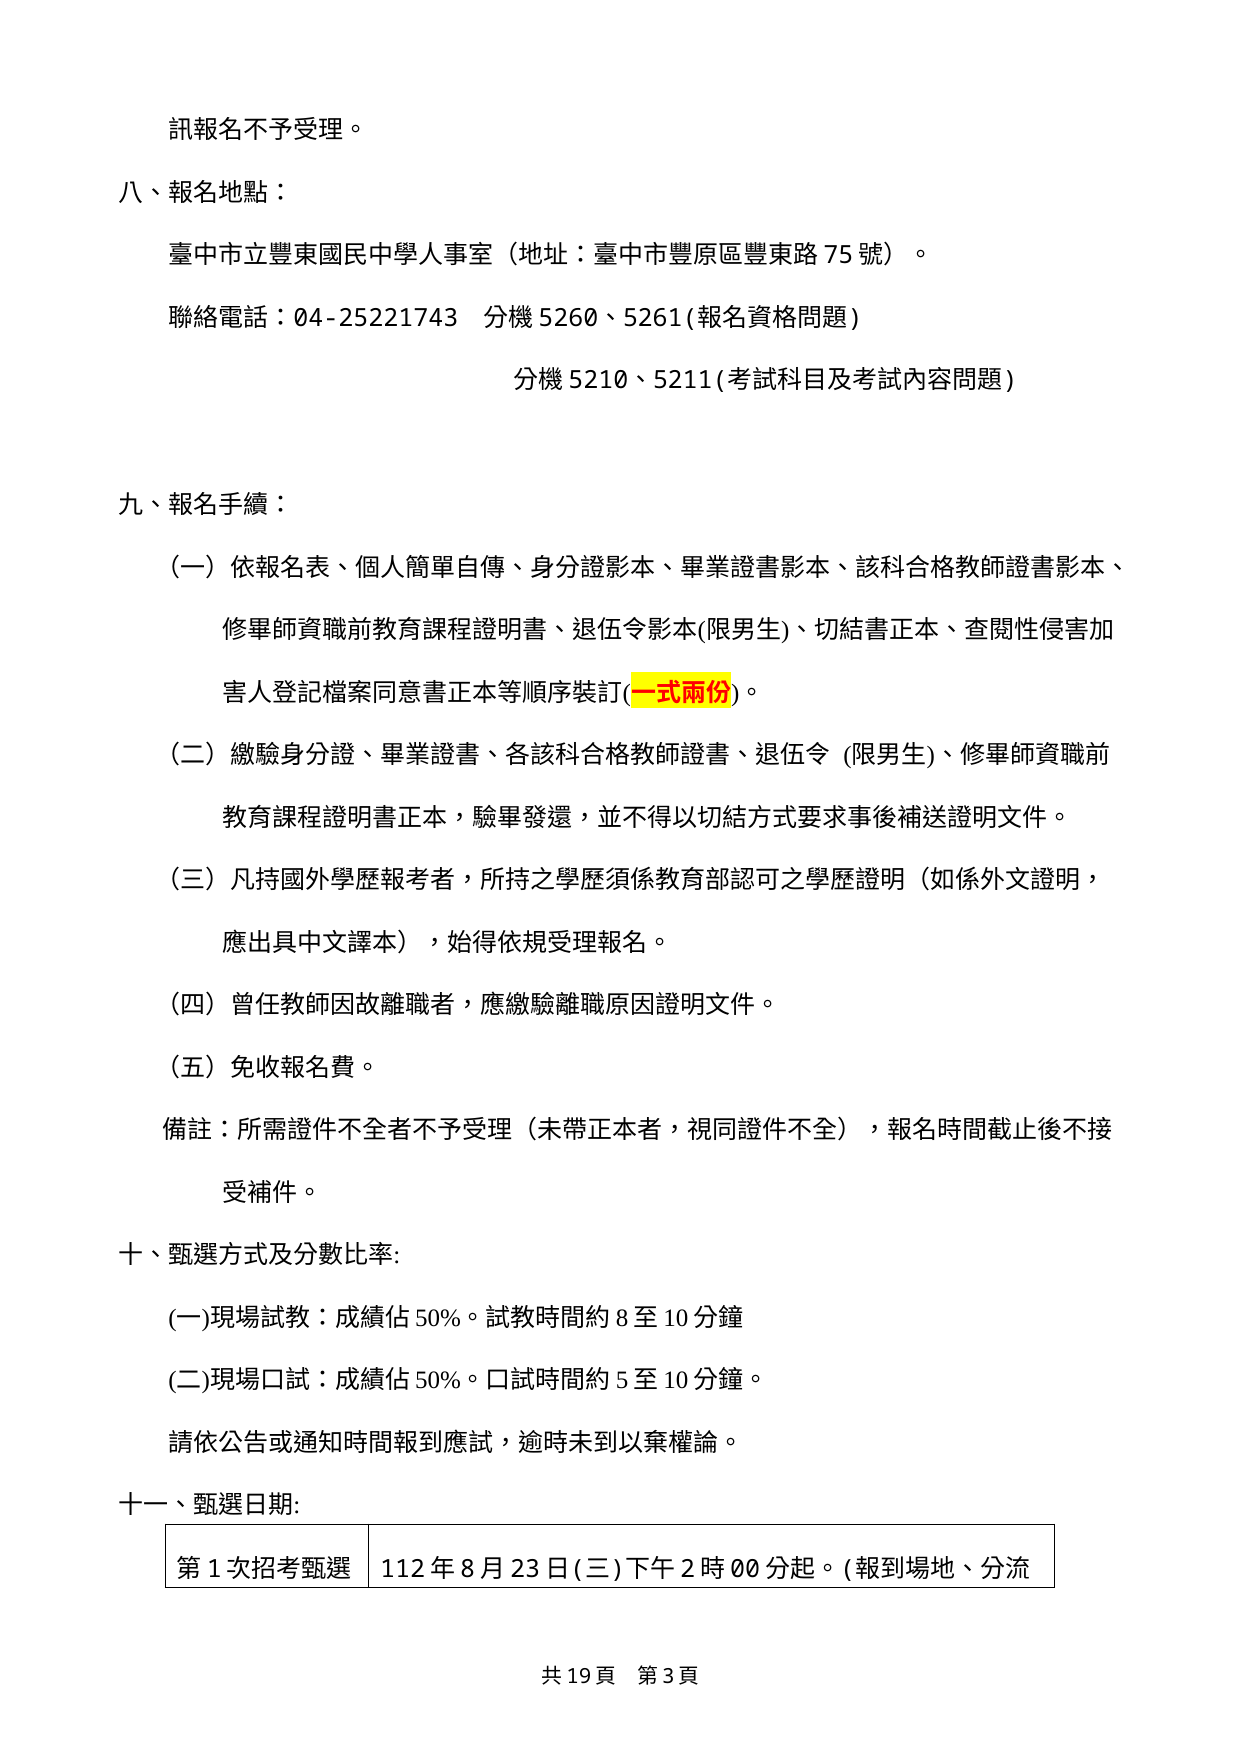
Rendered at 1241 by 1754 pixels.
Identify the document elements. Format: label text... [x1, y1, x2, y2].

table_header 112年8月23日(三)下午2時00分起。(報到場地、分流 [369, 1525, 1054, 1587]
text 分機5210、5211(考試科目及考試內容問題) [168, 336, 1122, 398]
text 臺中市立豐東國民中學人事室（地址：臺中市豐原區豐東路75號）。 [168, 211, 1122, 273]
text （三）凡持國外學歷報考者，所持之學歷須係教育部認可之學歷證明（如係外文證明，應出具中文譯本），始得依規受理報名。 [156, 836, 1122, 961]
table_header 第1次招考甄選 [166, 1525, 368, 1587]
text 九、報名手續： [118, 461, 1122, 523]
text （四）曾任教師因故離職者，應繳驗離職原因證明文件。 [156, 961, 1122, 1023]
text （五）免收報名費。 [156, 1023, 1122, 1086]
text 十、甄選方式及分數比率: [118, 1211, 1122, 1273]
text 十一、甄選日期: [118, 1461, 1122, 1523]
text （二）繳驗身分證、畢業證書、各該科合格教師證書、退伍令 (限男生)、修畢師資職前教育課程證明書正本，驗畢發還，並不得以切結方式要求事後補送證明文件。 [156, 711, 1122, 836]
text 備註：所需證件不全者不予受理（未帶正本者，視同證件不全），報名時間截止後不接受補件。 [156, 1086, 1122, 1211]
text (一)現場試教：成績佔50%。試教時間約8至10分鐘 [168, 1273, 1122, 1336]
text (二)現場口試：成績佔50%。口試時間約5至10分鐘。 [168, 1336, 1122, 1398]
text 八、報名地點： [118, 148, 1122, 211]
text 訊報名不予受理。 [168, 86, 1122, 148]
text 請依公告或通知時間報到應試，逾時未到以棄權論。 [168, 1398, 1122, 1461]
text 聯絡電話：04-25221743 分機5260、5261(報名資格問題) [168, 273, 1122, 336]
text （一）依報名表、個人簡單自傳、身分證影本、畢業證書影本、該科合格教師證書影本、修畢師資職前教育課程證明書、退伍令影本(限男生)、切結書正本、查閱性侵害加害人登記檔案同意書正本等順序裝訂(一式兩份)。 [156, 523, 1122, 711]
